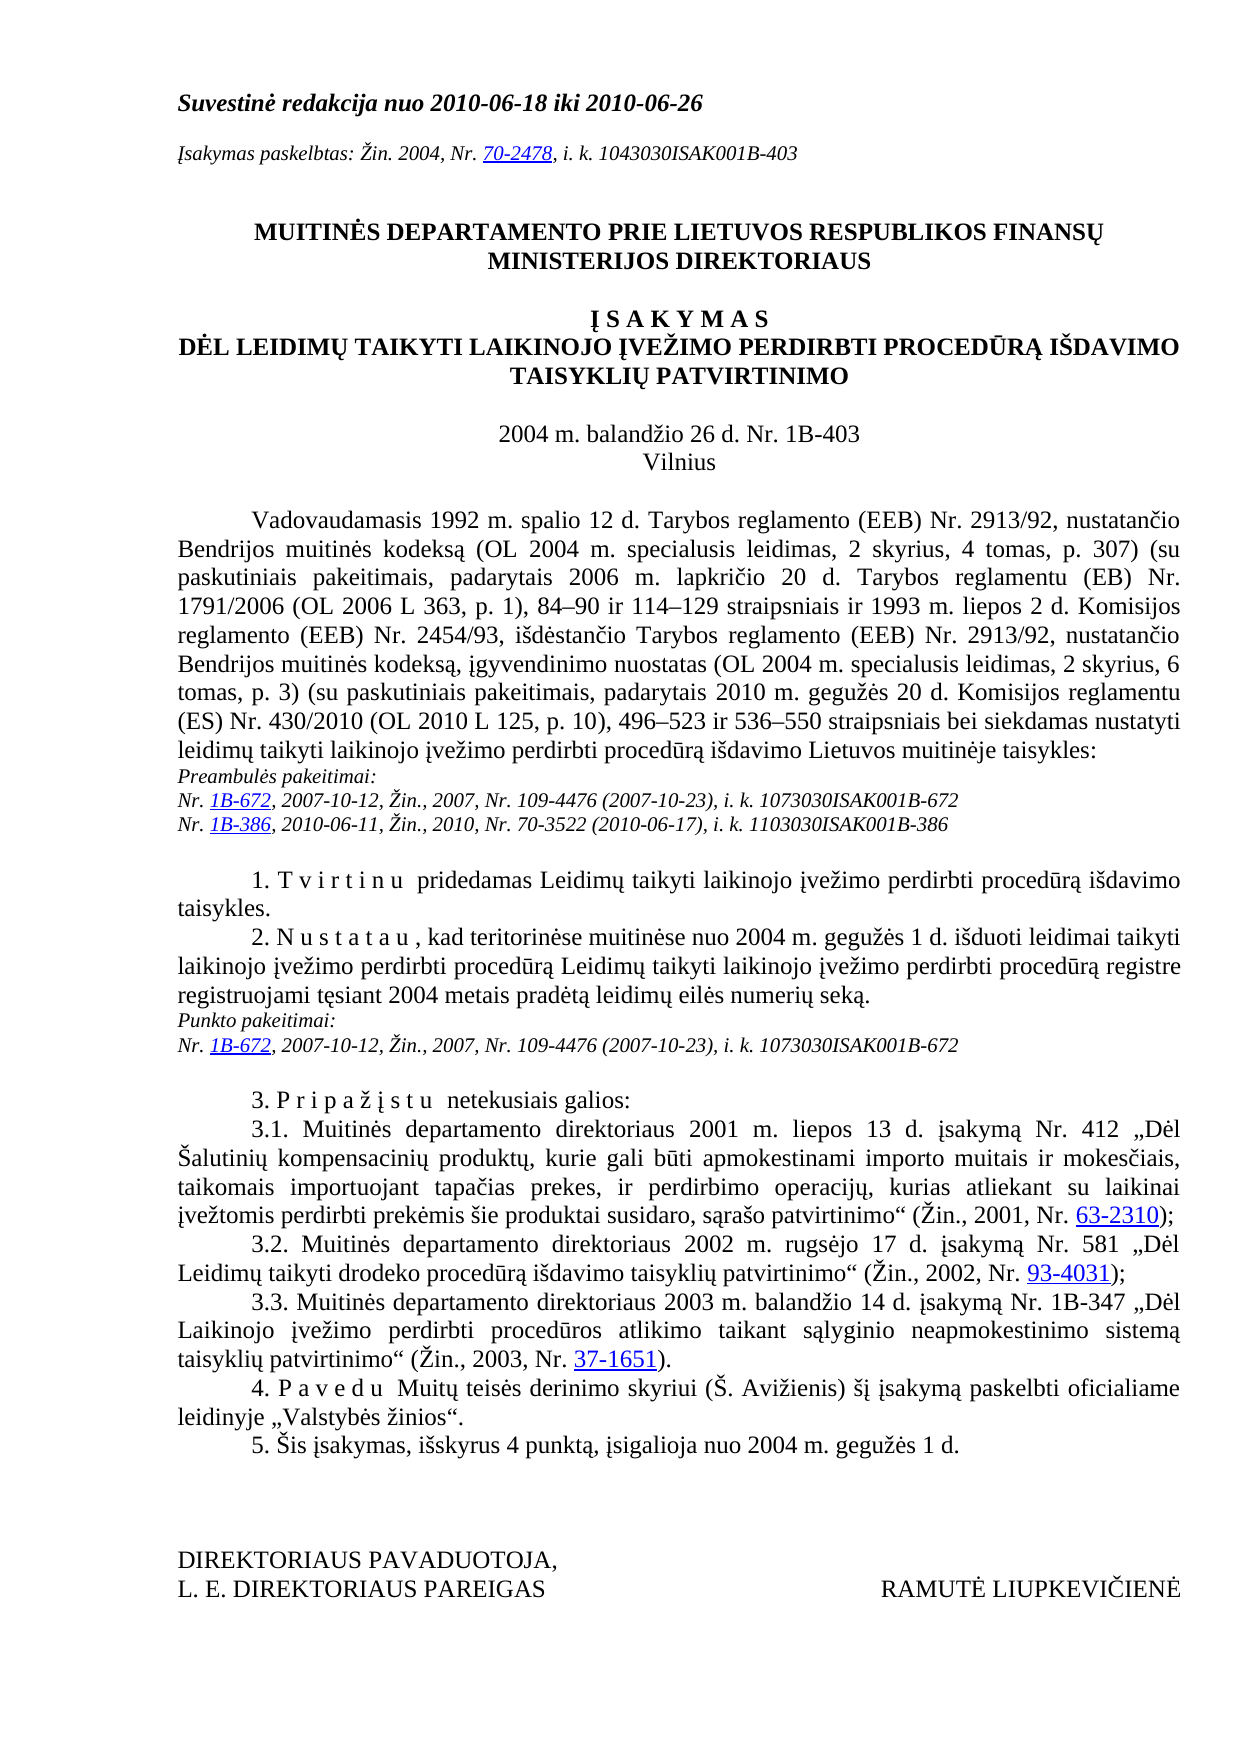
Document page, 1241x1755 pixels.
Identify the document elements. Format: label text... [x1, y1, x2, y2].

text MUITINĖS DEPARTAMENTO PRIE LIETUVOS RESPUBLIKOS FINANSŲ MINISTERIJOS DIREKTORIAUS [177, 217, 1181, 275]
text 3.1. Muitinės departamento direktoriaus 2001 m. liepos 13 d. įsakymą Nr. 412 „Dėl Šalutinių kompensacinių produktų, kurie gali būti apmokestinami importo muitais ir mokesčiais, taikomais importuojant tapačias prekes, ir perdirbimo operacijų, kurias atliekant su laikinai įvežtomis perdirbti prekėmis šie produktai susidaro, sąrašo patvirtinimo“ (Žin., 2001, Nr. 63-2310); [177, 1114, 1181, 1229]
text L. E. DIREKTORIAUS PAREIGAS RAMUTĖ LIUPKEVIČIENĖ [177, 1574, 1181, 1603]
text DIREKTORIAUS PAVADUOTOJA, [177, 1545, 1181, 1574]
text 1. Tvirtinu pridedamas Leidimų taikyti laikinojo įvežimo perdirbti procedūrą išdavimo taisykles. [177, 865, 1181, 922]
text Vilnius [177, 447, 1181, 476]
text Suvestinė redakcija nuo 2010-06-18 iki 2010-06-26 [177, 88, 1181, 117]
text Vadovaudamasis 1992 m. spalio 12 d. Tarybos reglamento (EEB) Nr. 2913/92, nustatančio Bendrijos muitinės kodeksą (OL 2004 m. specialusis leidimas, 2 skyrius, 4 tomas, p. 307) (su paskutiniais pakeitimais, padarytais 2006 m. lapkričio 20 d. Tarybos reglamentu (EB) Nr. 1791/2006 (OL 2006 L 363, p. 1), 84–90 ir 114–129 straipsniais ir 1993 m. liepos 2 d. Komisijos reglamento (EEB) Nr. 2454/93, išdėstančio Tarybos reglamento (EEB) Nr. 2913/92, nustatančio Bendrijos muitinės kodeksą, įgyvendinimo nuostatas (OL 2004 m. specialusis leidimas, 2 skyrius, 6 tomas, p. 3) (su paskutiniais pakeitimais, padarytais 2010 m. gegužės 20 d. Komisijos reglamentu (ES) Nr. 430/2010 (OL 2010 L 125, p. 10), 496–523 ir 536–550 straipsniais bei siekdamas nustatyti leidimų taikyti laikinojo įvežimo perdirbti procedūrą išdavimo Lietuvos muitinėje taisykles: [177, 505, 1181, 764]
text 3. Pripažįstu netekusiais galios: [177, 1085, 1181, 1114]
text Įsakymas paskelbtas: Žin. 2004, Nr. 70-2478, i. k. 1043030ISAK001B-403 [177, 141, 1181, 165]
text Nr. 1B-672, 2007-10-12, Žin., 2007, Nr. 109-4476 (2007-10-23), i. k. 1073030ISAK001B-672 [177, 788, 1181, 812]
text 5. Šis įsakymas, išskyrus 4 punktą, įsigalioja nuo 2004 m. gegužės 1 d. [177, 1430, 1181, 1459]
text 3.3. Muitinės departamento direktoriaus 2003 m. balandžio 14 d. įsakymą Nr. 1B-347 „Dėl Laikinojo įvežimo perdirbti procedūros atlikimo taikant sąlyginio neapmokestinimo sistemą taisyklių patvirtinimo“ (Žin., 2003, Nr. 37-1651). [177, 1287, 1181, 1373]
text Nr. 1B-386, 2010-06-11, Žin., 2010, Nr. 70-3522 (2010-06-17), i. k. 1103030ISAK001B-386 [177, 812, 1181, 836]
text Į S A K Y M A S [177, 304, 1181, 332]
text Punkto pakeitimai: [177, 1008, 1181, 1032]
text 4. Pavedu Muitų teisės derinimo skyriui (Š. Avižienis) šį įsakymą paskelbti oficialiame leidinyje „Valstybės žinios“. [177, 1373, 1181, 1430]
text Nr. 1B-672, 2007-10-12, Žin., 2007, Nr. 109-4476 (2007-10-23), i. k. 1073030ISAK001B-672 [177, 1032, 1181, 1057]
text Preambulės pakeitimai: [177, 764, 1181, 788]
text 3.2. Muitinės departamento direktoriaus 2002 m. rugsėjo 17 d. įsakymą Nr. 581 „Dėl Leidimų taikyti drodeko procedūrą išdavimo taisyklių patvirtinimo“ (Žin., 2002, Nr. 93-4031); [177, 1229, 1181, 1287]
text DĖL LEIDIMŲ TAIKYTI LAIKINOJO ĮVEŽIMO PERDIRBTI PROCEDŪRĄ IŠDAVIMO TAISYKLIŲ PATVIRTINIMO [177, 332, 1181, 390]
text 2. Nustatau, kad teritorinėse muitinėse nuo 2004 m. gegužės 1 d. išduoti leidimai taikyti laikinojo įvežimo perdirbti procedūrą Leidimų taikyti laikinojo įvežimo perdirbti procedūrą registre registruojami tęsiant 2004 metais pradėtą leidimų eilės numerių seką. [177, 922, 1181, 1008]
text 2004 m. balandžio 26 d. Nr. 1B-403 [177, 419, 1181, 447]
